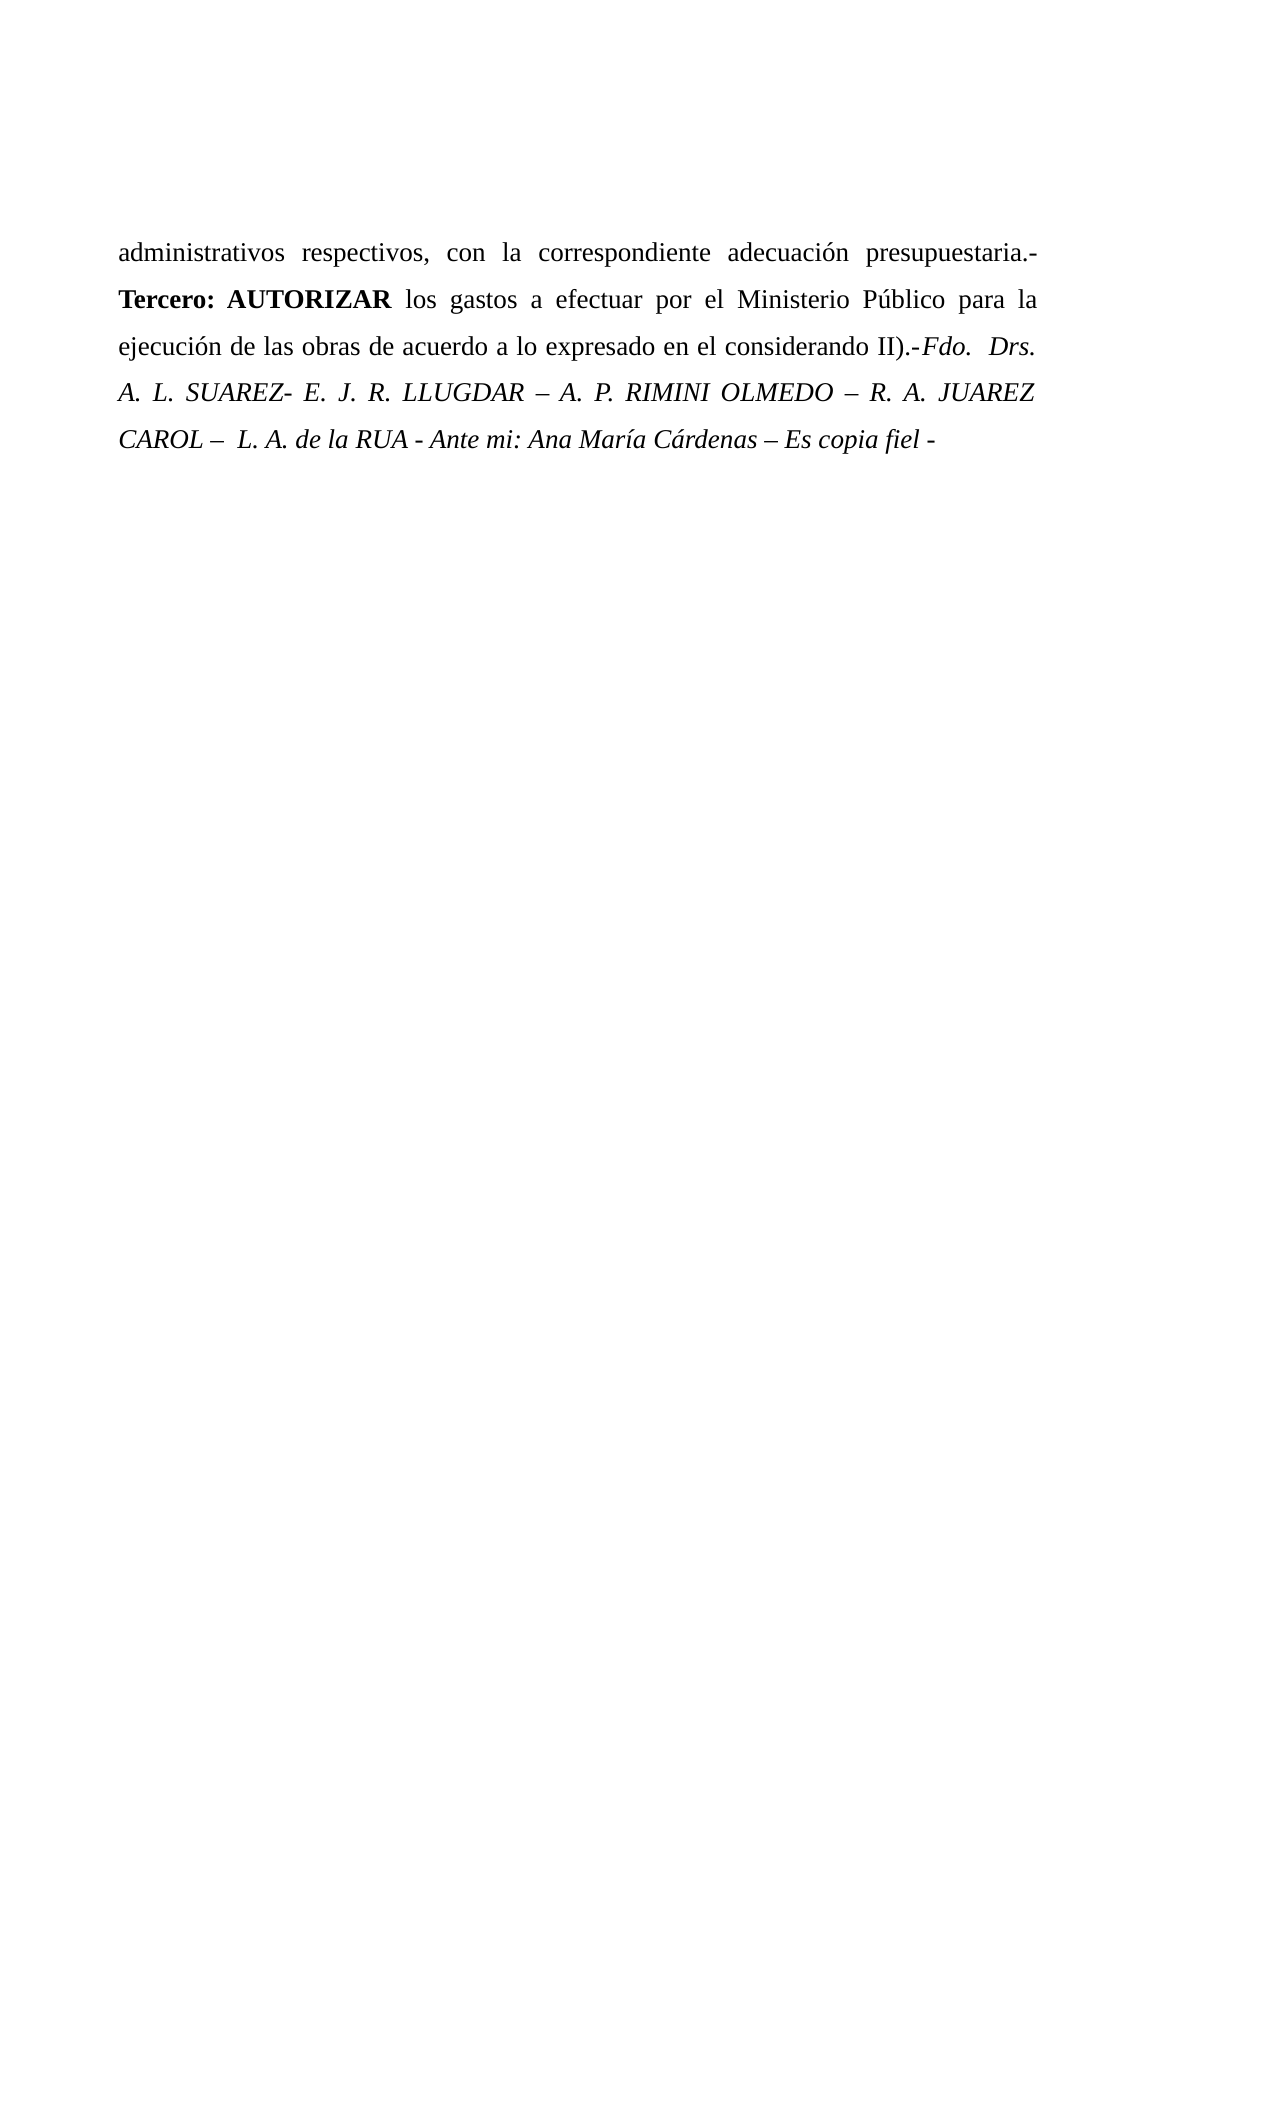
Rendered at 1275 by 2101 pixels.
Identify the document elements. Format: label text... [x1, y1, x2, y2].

text administrativos respectivos, con la correspondiente adecuación presupuestaria.- Tercero: AUTORIZAR los gastos a efectuar por el Ministerio Público para la ejecución de las obras de acuerdo a lo expresado en el considerando II).-Fdo. Drs. A. L. SUAREZ- E. J. R. LLUGDAR – A. P. RIMINI OLMEDO – R. A. JUAREZ CAROL – L. A. de la RUA - Ante mi: Ana María Cárdenas – Es copia fiel - [118, 236, 1039, 454]
